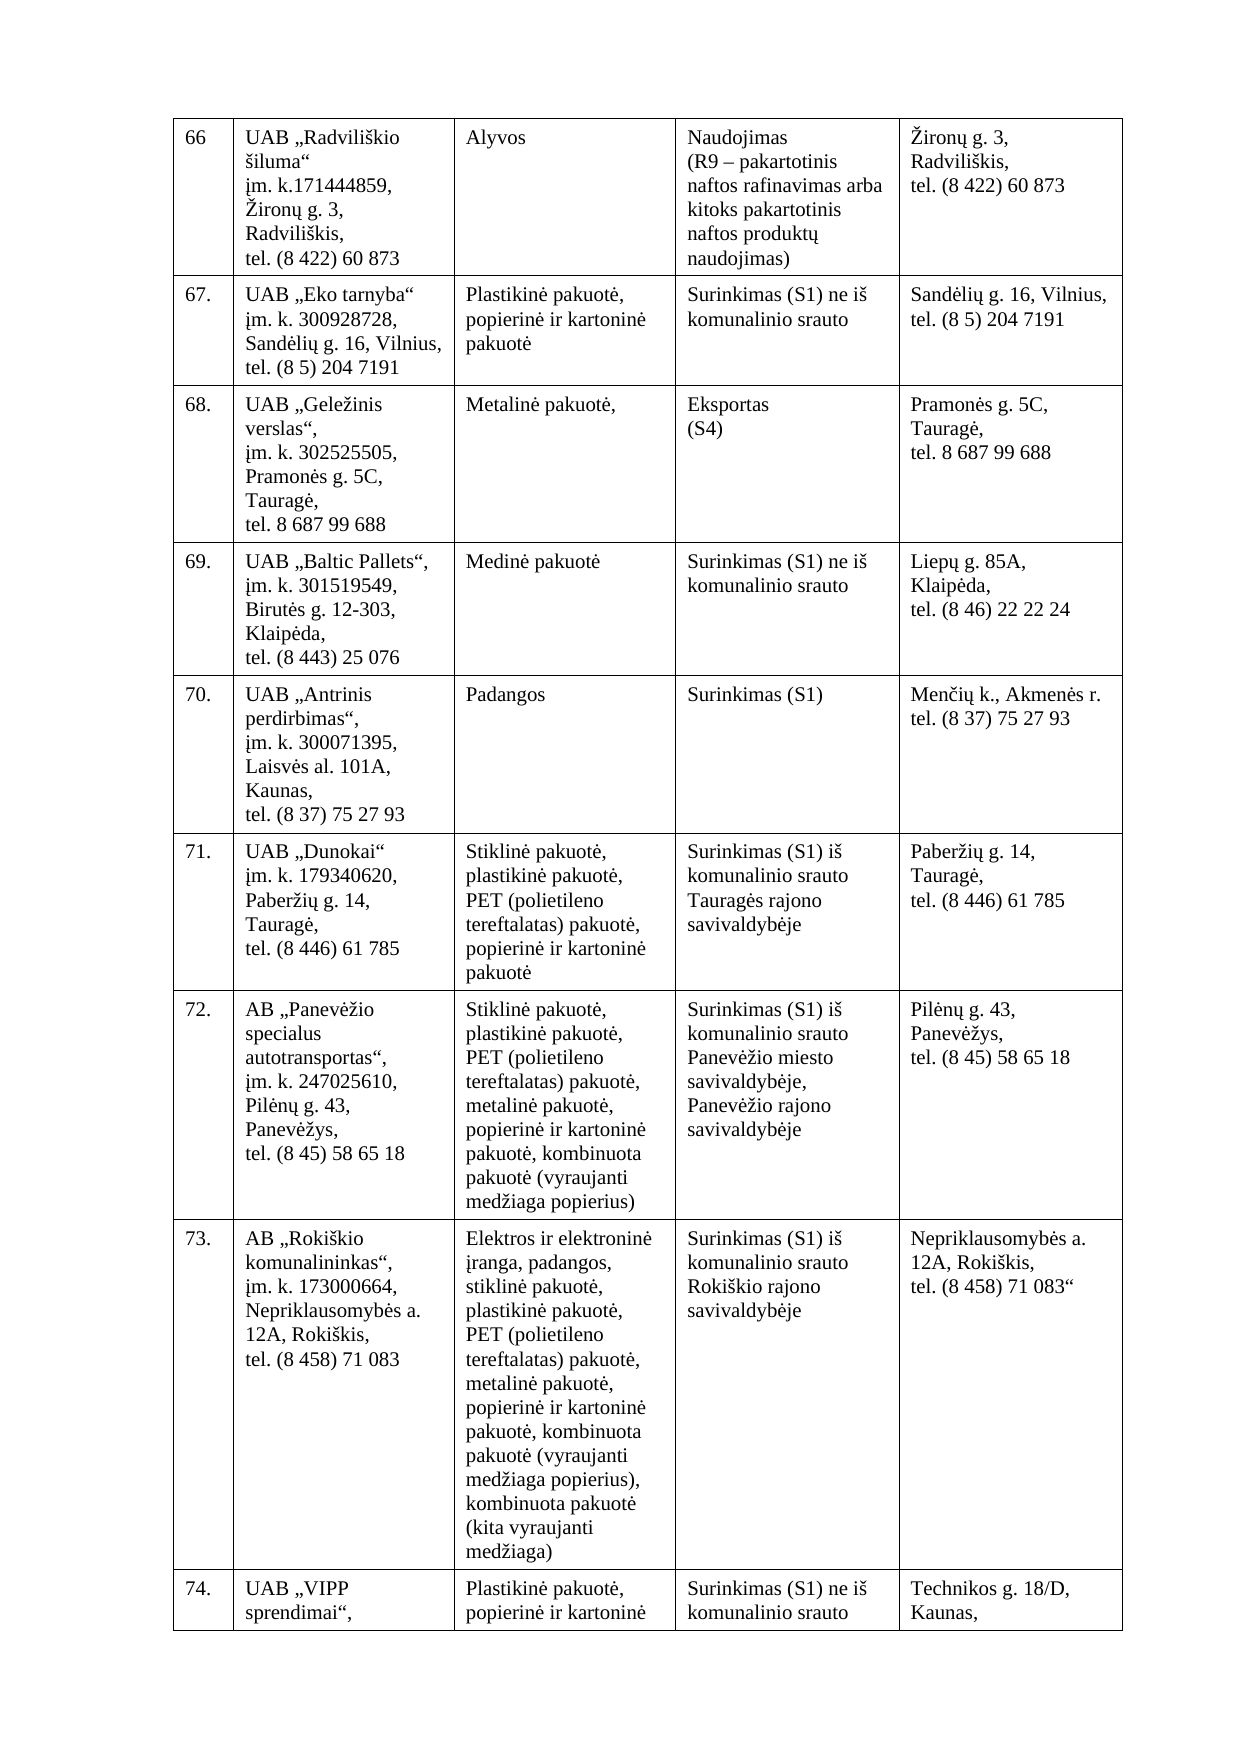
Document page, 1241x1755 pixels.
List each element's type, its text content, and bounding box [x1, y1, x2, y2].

table_cell Padangos [455, 676, 675, 832]
table_cell 74. [174, 1570, 233, 1630]
table_cell Medinė pakuotė [455, 543, 675, 675]
table_cell Stiklinė pakuotė, plastikinė pakuotė, PET (polietileno tereftalatas) pakuotė, metalinė pakuotė, popierinė ir kartoninė pakuotė, kombinuota pakuotė (vyraujanti medžiaga popierius) [455, 991, 675, 1219]
table_cell Surinkimas (S1) iš komunalinio srauto Tauragės rajono savivaldybėje [676, 834, 899, 990]
table_cell 71. [174, 834, 233, 990]
table_cell Žironų g. 3, Radviliškis, tel. (8 422) 60 873 [900, 119, 1122, 275]
table_cell 68. [174, 386, 233, 542]
table_cell Menčių k., Akmenės r. tel. (8 37) 75 27 93 [900, 676, 1122, 832]
table_cell Plastikinė pakuotė, popierinė ir kartoninė [455, 1570, 675, 1630]
table_cell Elektros ir elektroninė įranga, padangos, stiklinė pakuotė, plastikinė pakuotė, PET (polietileno tereftalatas) pakuotė, metalinė pakuotė, popierinė ir kartoninė pakuotė, kombinuota pakuotė (vyraujanti medžiaga popierius), kombinuota pakuotė (kita vyraujanti medžiaga) [455, 1220, 675, 1569]
table_cell Plastikinė pakuotė, popierinė ir kartoninė pakuotė [455, 276, 675, 384]
table_cell UAB „VIPP sprendimai“, [234, 1570, 454, 1630]
table_cell UAB „Dunokai“ įm. k. 179340620, Paberžių g. 14, Tauragė, tel. (8 446) 61 785 [234, 834, 454, 990]
table_cell UAB „Geležinis verslas“, įm. k. 302525505, Pramonės g. 5C, Tauragė, tel. 8 687 99 688 [234, 386, 454, 542]
table_cell 66 [174, 119, 233, 275]
table_cell Pramonės g. 5C, Tauragė, tel. 8 687 99 688 [900, 386, 1122, 542]
table_cell Pilėnų g. 43, Panevėžys, tel. (8 45) 58 65 18 [900, 991, 1122, 1219]
table_cell 69. [174, 543, 233, 675]
table_cell Alyvos [455, 119, 675, 275]
table_cell Surinkimas (S1) [676, 676, 899, 832]
table_cell Nepriklausomybės a. 12A, Rokiškis, tel. (8 458) 71 083“ [900, 1220, 1122, 1569]
table_cell Liepų g. 85A, Klaipėda, tel. (8 46) 22 22 24 [900, 543, 1122, 675]
table_cell 67. [174, 276, 233, 384]
table_cell Naudojimas (R9 – pakartotinis naftos rafinavimas arba kitoks pakartotinis naftos produktų naudojimas) [676, 119, 899, 275]
table_cell Technikos g. 18/D, Kaunas, [900, 1570, 1122, 1630]
table_cell Metalinė pakuotė, [455, 386, 675, 542]
table_cell AB „Rokiškio komunalininkas“, įm. k. 173000664, Nepriklausomybės a. 12A, Rokiškis, tel. (8 458) 71 083 [234, 1220, 454, 1569]
table_cell UAB „Eko tarnyba“ įm. k. 300928728, Sandėlių g. 16, Vilnius, tel. (8 5) 204 7191 [234, 276, 454, 384]
table_cell AB „Panevėžio specialus autotransportas“, įm. k. 247025610, Pilėnų g. 43, Panevėžys, tel. (8 45) 58 65 18 [234, 991, 454, 1219]
table_cell Surinkimas (S1) ne iš komunalinio srauto [676, 543, 899, 675]
table_cell Paberžių g. 14, Tauragė, tel. (8 446) 61 785 [900, 834, 1122, 990]
table_cell 72. [174, 991, 233, 1219]
table_cell UAB „Radviliškio šiluma“ įm. k.171444859, Žironų g. 3, Radviliškis, tel. (8 422) 60 873 [234, 119, 454, 275]
table_cell Sandėlių g. 16, Vilnius, tel. (8 5) 204 7191 [900, 276, 1122, 384]
table_cell Eksportas (S4) [676, 386, 899, 542]
table_cell Surinkimas (S1) iš komunalinio srauto Rokiškio rajono savivaldybėje [676, 1220, 899, 1569]
table_cell 73. [174, 1220, 233, 1569]
table_cell Stiklinė pakuotė, plastikinė pakuotė, PET (polietileno tereftalatas) pakuotė, popierinė ir kartoninė pakuotė [455, 834, 675, 990]
table_cell UAB „Baltic Pallets“, įm. k. 301519549, Birutės g. 12-303, Klaipėda, tel. (8 443) 25 076 [234, 543, 454, 675]
table_cell 70. [174, 676, 233, 832]
table_cell Surinkimas (S1) ne iš komunalinio srauto [676, 276, 899, 384]
table_cell Surinkimas (S1) ne iš komunalinio srauto [676, 1570, 899, 1630]
table_cell Surinkimas (S1) iš komunalinio srauto Panevėžio miesto savivaldybėje, Panevėžio rajono savivaldybėje [676, 991, 899, 1219]
table_cell UAB „Antrinis perdirbimas“, įm. k. 300071395, Laisvės al. 101A, Kaunas, tel. (8 37) 75 27 93 [234, 676, 454, 832]
